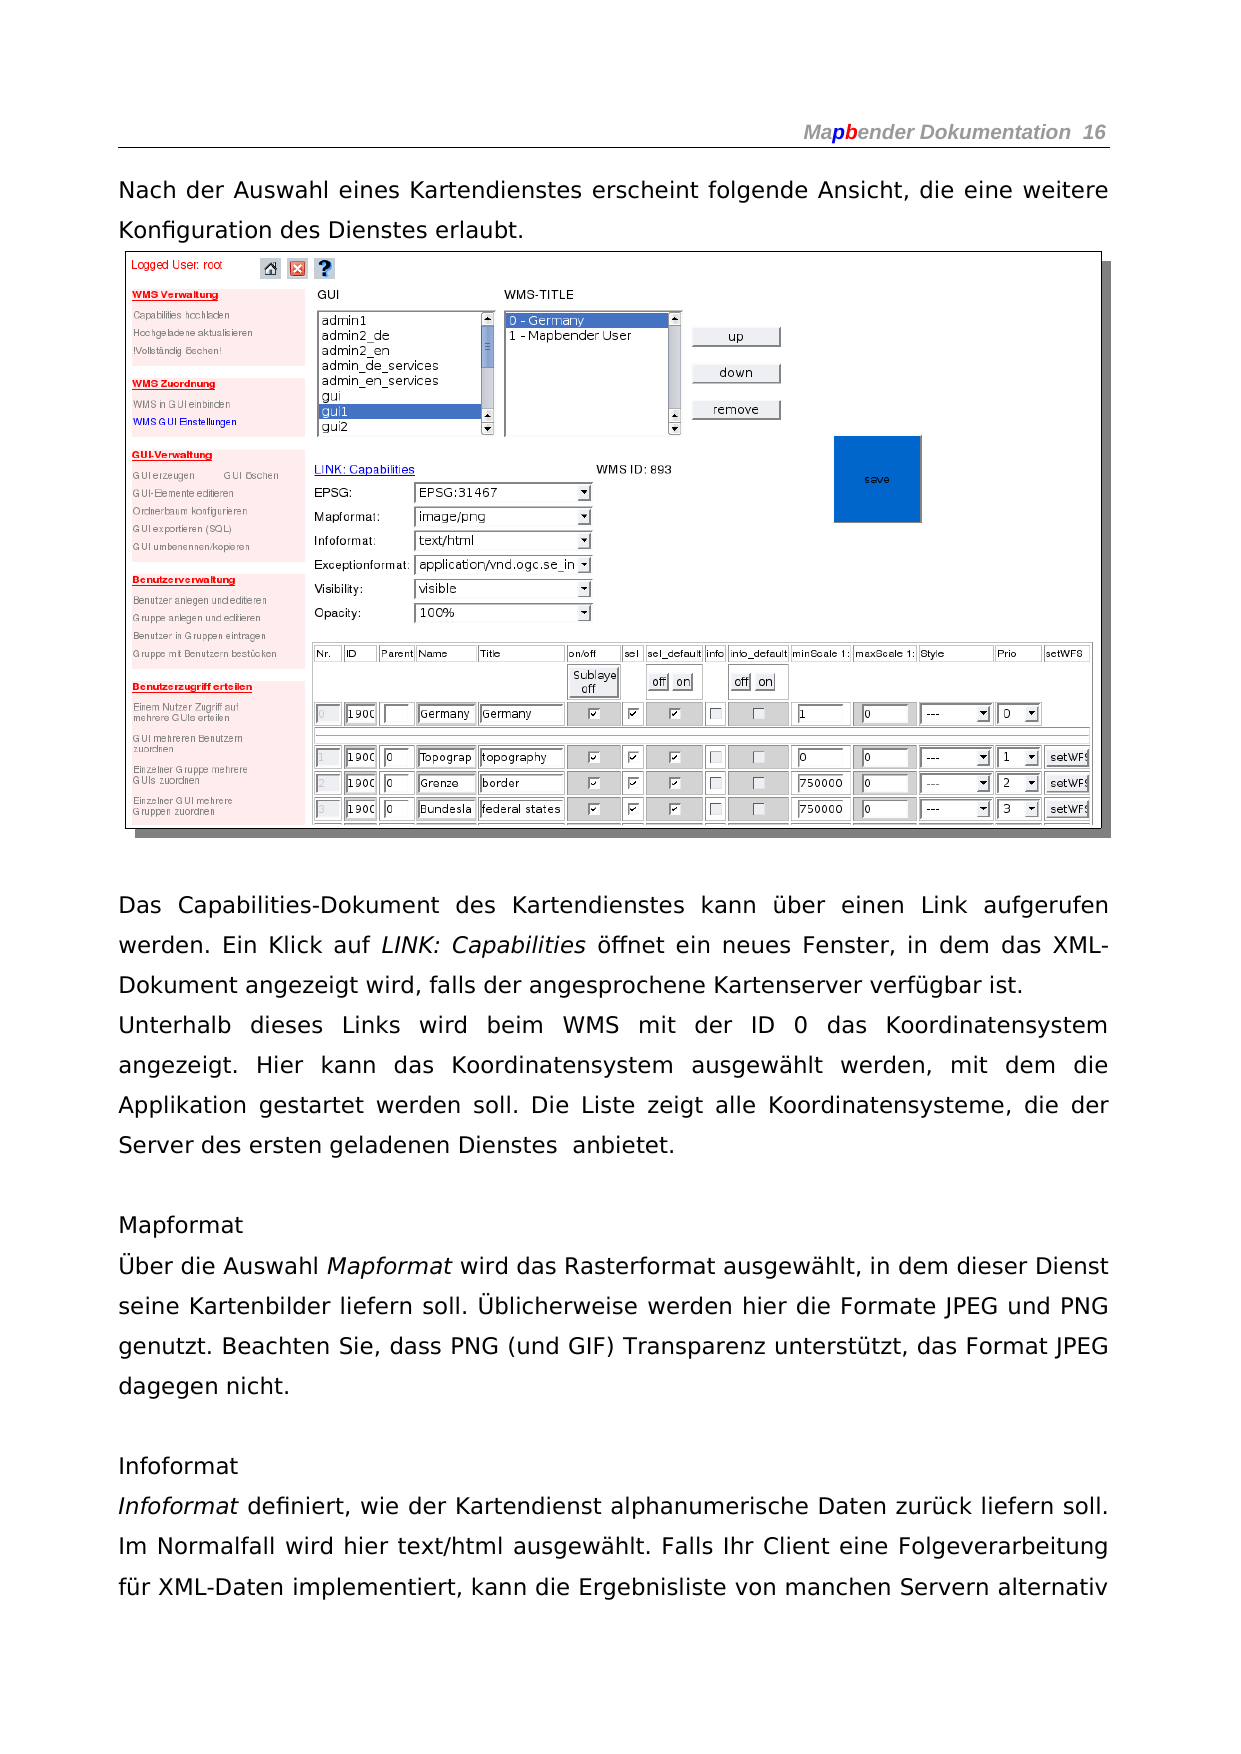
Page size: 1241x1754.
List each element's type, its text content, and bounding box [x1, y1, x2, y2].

text Über die Auswahl Mapformat wird das Rasterformat ausgewählt, in dem dieser Dienst seine Kartenbilder liefern soll. Üblicherweise werden hier die Formate JPEG und PNG genutzt. Beachten Sie, dass PNG (und GIF) Transparenz unterstützt, das Format JPEG dagegen nicht. [118, 1253, 1110, 1400]
picture [127, 254, 1098, 825]
text Unterhalb dieses Links wird beim WMS mit der ID 0 das Koordinatensystem angezeigt. Hier kann das Koordinatensystem ausgewählt werden, mit dem die Applikation gestartet werden soll. Die Liste zeigt alle Koordinatensysteme, die der Server des ersten geladenen Dienstes anbietet. [118, 1012, 1110, 1159]
text Nach der Auswahl eines Kartendienstes erscheint folgende Ansicht, die eine weitere Konfiguration des Dienstes erlaubt. [118, 177, 1110, 244]
text Infoformat definiert, wie der Kartendienst alphanumerische Daten zurück liefern soll. Im Normalfall wird hier text/html ausgewählt. Falls Ihr Client eine Folgeverarbeitung für XML-Daten implementiert, kann die Ergebnisliste von manchen Servern alternativ [118, 1493, 1110, 1600]
text Mapformat [118, 1213, 1110, 1239]
text Infoformat [118, 1453, 1110, 1480]
text Das Capabilities-Dokument des Kartendienstes kann über einen Link aufgerufen werden. Ein Klick auf LINK: Capabilities öffnet ein neues Fenster, in dem das XML-Dokument angezeigt wird, falls der angesprochene Kartenserver verfügbar ist. [118, 892, 1110, 999]
